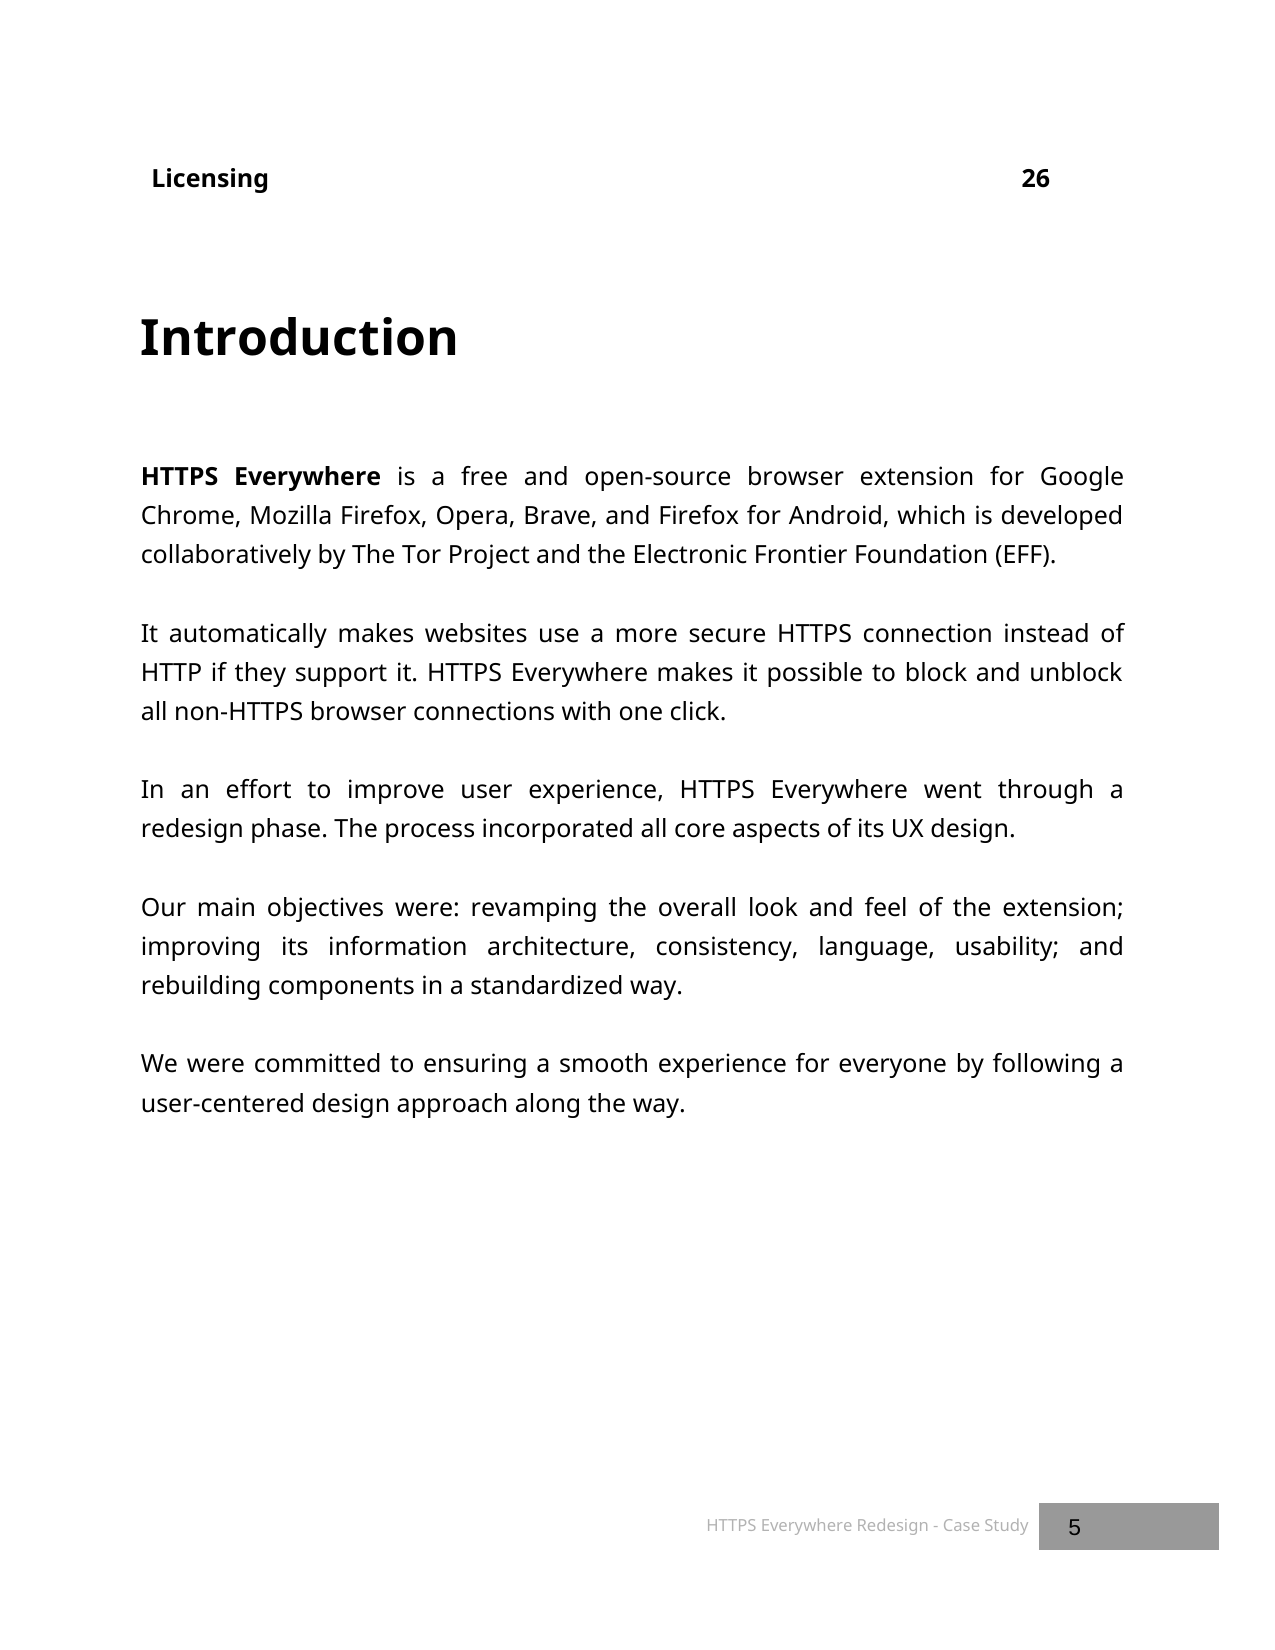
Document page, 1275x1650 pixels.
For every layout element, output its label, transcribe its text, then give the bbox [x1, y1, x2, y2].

table_cell Licensing 26 [141, 150, 1116, 221]
text It automatically makes websites use a more secure HTTPS connection instead of HTTP if they support it. HTTPS Everywhere makes it possible to block and unblock all non-HTTPS browser connections with one click. [141, 615, 1125, 728]
text HTTPS Everywhere is a free and open-source browser extension for Google Chrome, Mozilla Firefox, Opera, Brave, and Firefox for Android, which is developed collaboratively by The Tor Project and the Electronic Frontier Foundation (EFF). [141, 458, 1125, 571]
text We were committed to ensuring a smooth experience for everyone by following a user-centered design approach along the way. [141, 1046, 1125, 1119]
text Our main objectives were: revamping the overall look and feel of the extension; improving its information architecture, consistency, language, usability; and rebuilding components in a standardized way. [141, 889, 1125, 1002]
subtitle Introduction [141, 302, 1125, 370]
text In an effort to improve user experience, HTTPS Everywhere went through a redesign phase. The process incorporated all core aspects of its UX design. [141, 772, 1125, 845]
